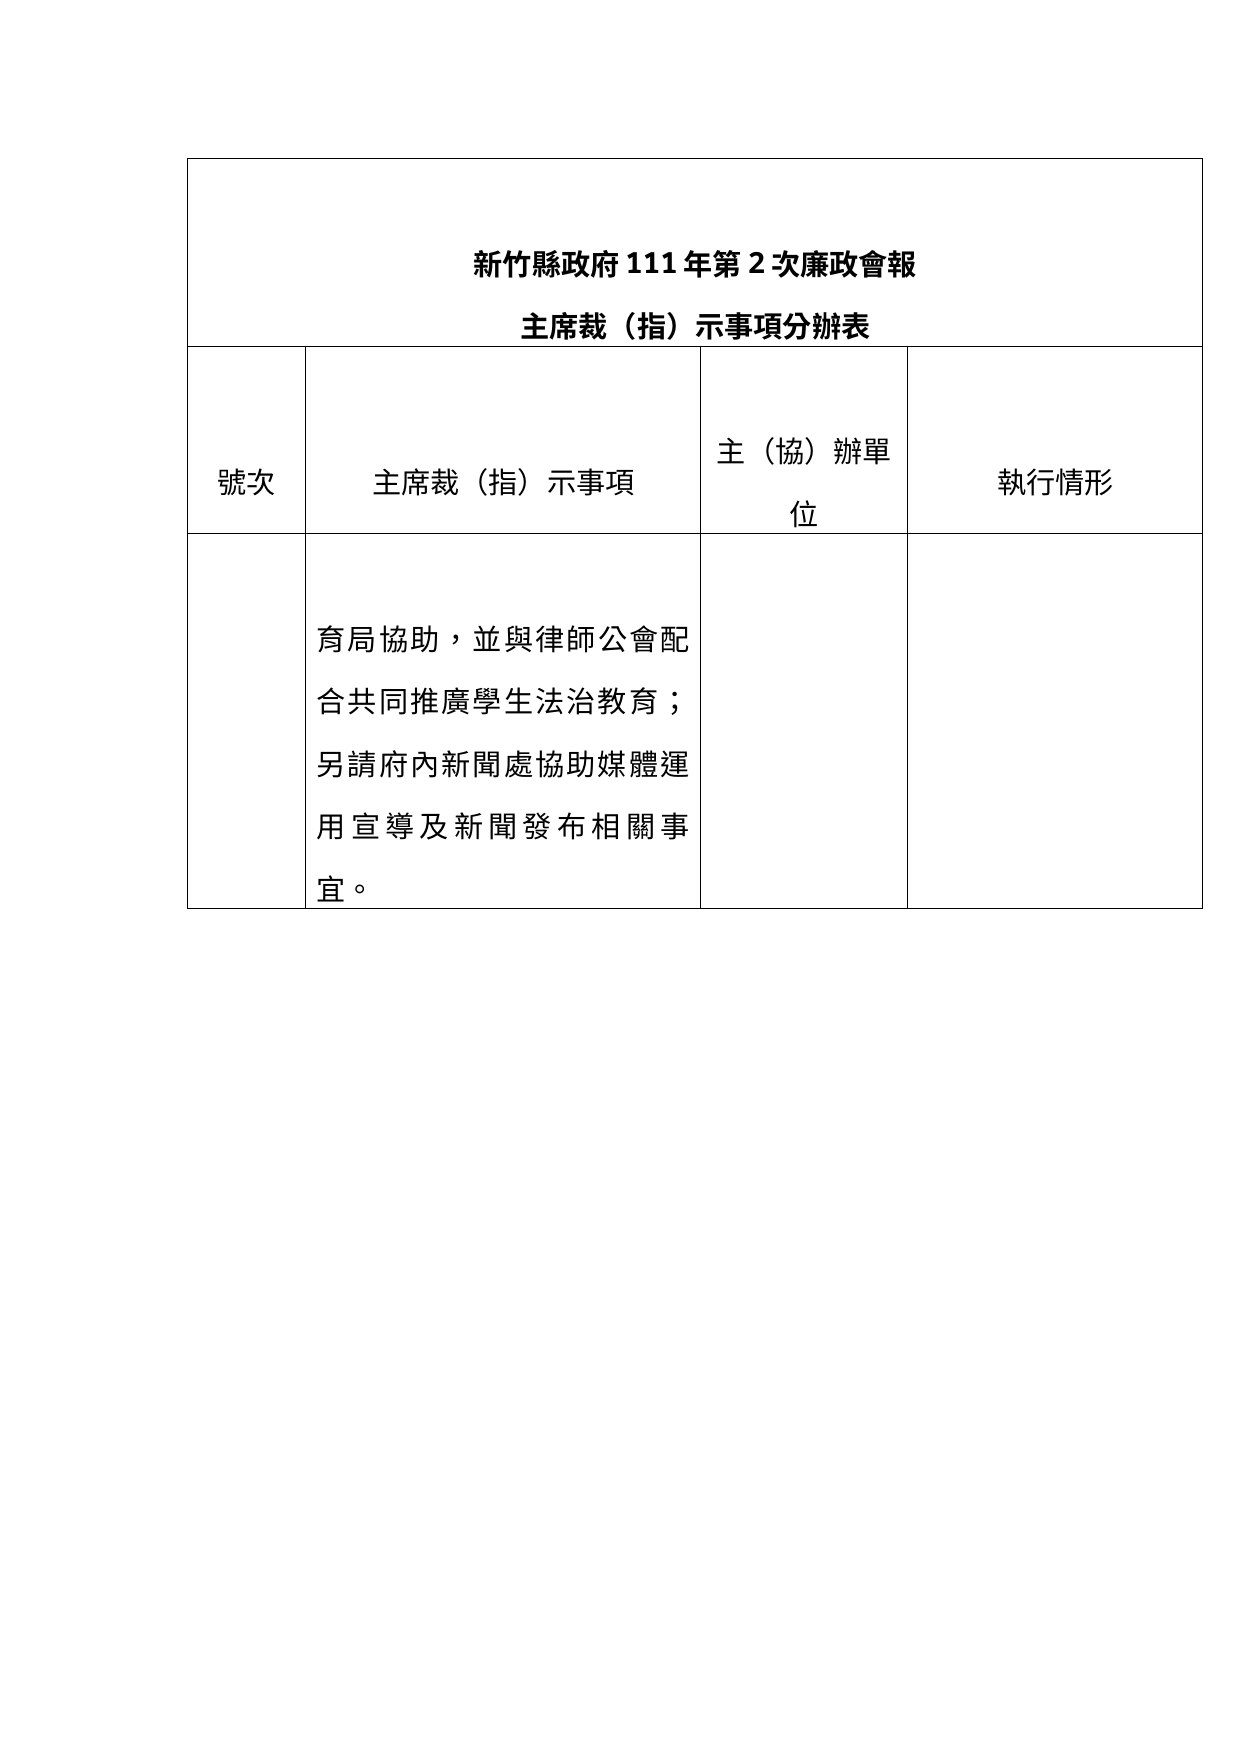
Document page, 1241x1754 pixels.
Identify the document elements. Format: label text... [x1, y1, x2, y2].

table_cell 執行情形 [908, 347, 1202, 533]
table_cell [701, 534, 907, 908]
table_cell 育局協助，並與律師公會配合共同推廣學生法治教育；另請府內新聞處協助媒體運用宣導及新聞發布相關事宜。 [306, 534, 700, 908]
table_header 新竹縣政府111年第2次廉政會報 主席裁（指）示事項分辦表 [188, 159, 1202, 346]
table_cell 主（協）辦單位 [701, 347, 907, 533]
table_cell [188, 534, 305, 908]
table_cell 主席裁（指）示事項 [306, 347, 700, 533]
table_cell 號次 [188, 347, 305, 533]
table_cell [908, 534, 1202, 908]
